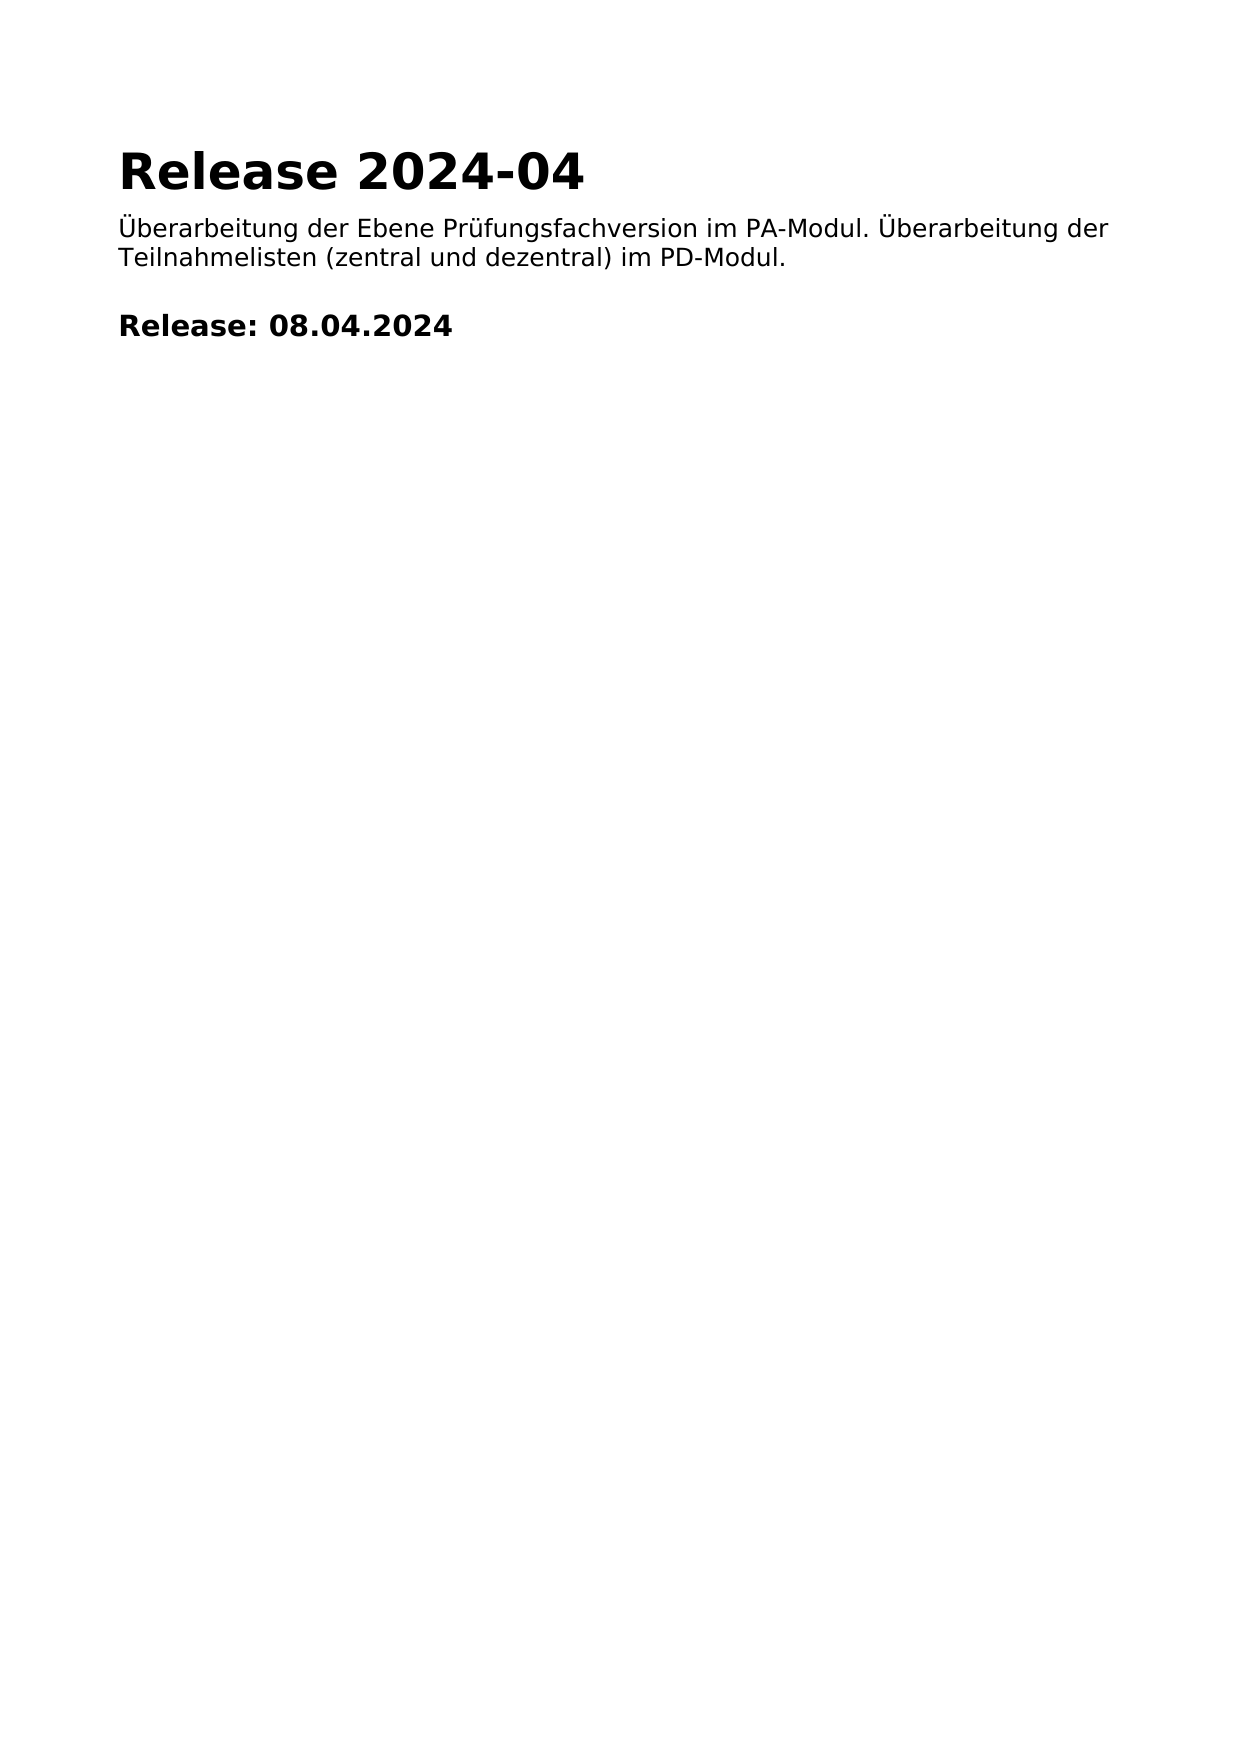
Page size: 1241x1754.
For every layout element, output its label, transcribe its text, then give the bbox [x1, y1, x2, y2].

text Überarbeitung der Ebene Prüfungsfachversion im PA-Modul. Überarbeitung der Teilnahmelisten (zentral und dezentral) im PD-Modul. [118, 214, 1122, 272]
subtitle Release 2024-04 [118, 143, 1122, 201]
subtitle Release: 08.04.2024 [118, 310, 1122, 344]
